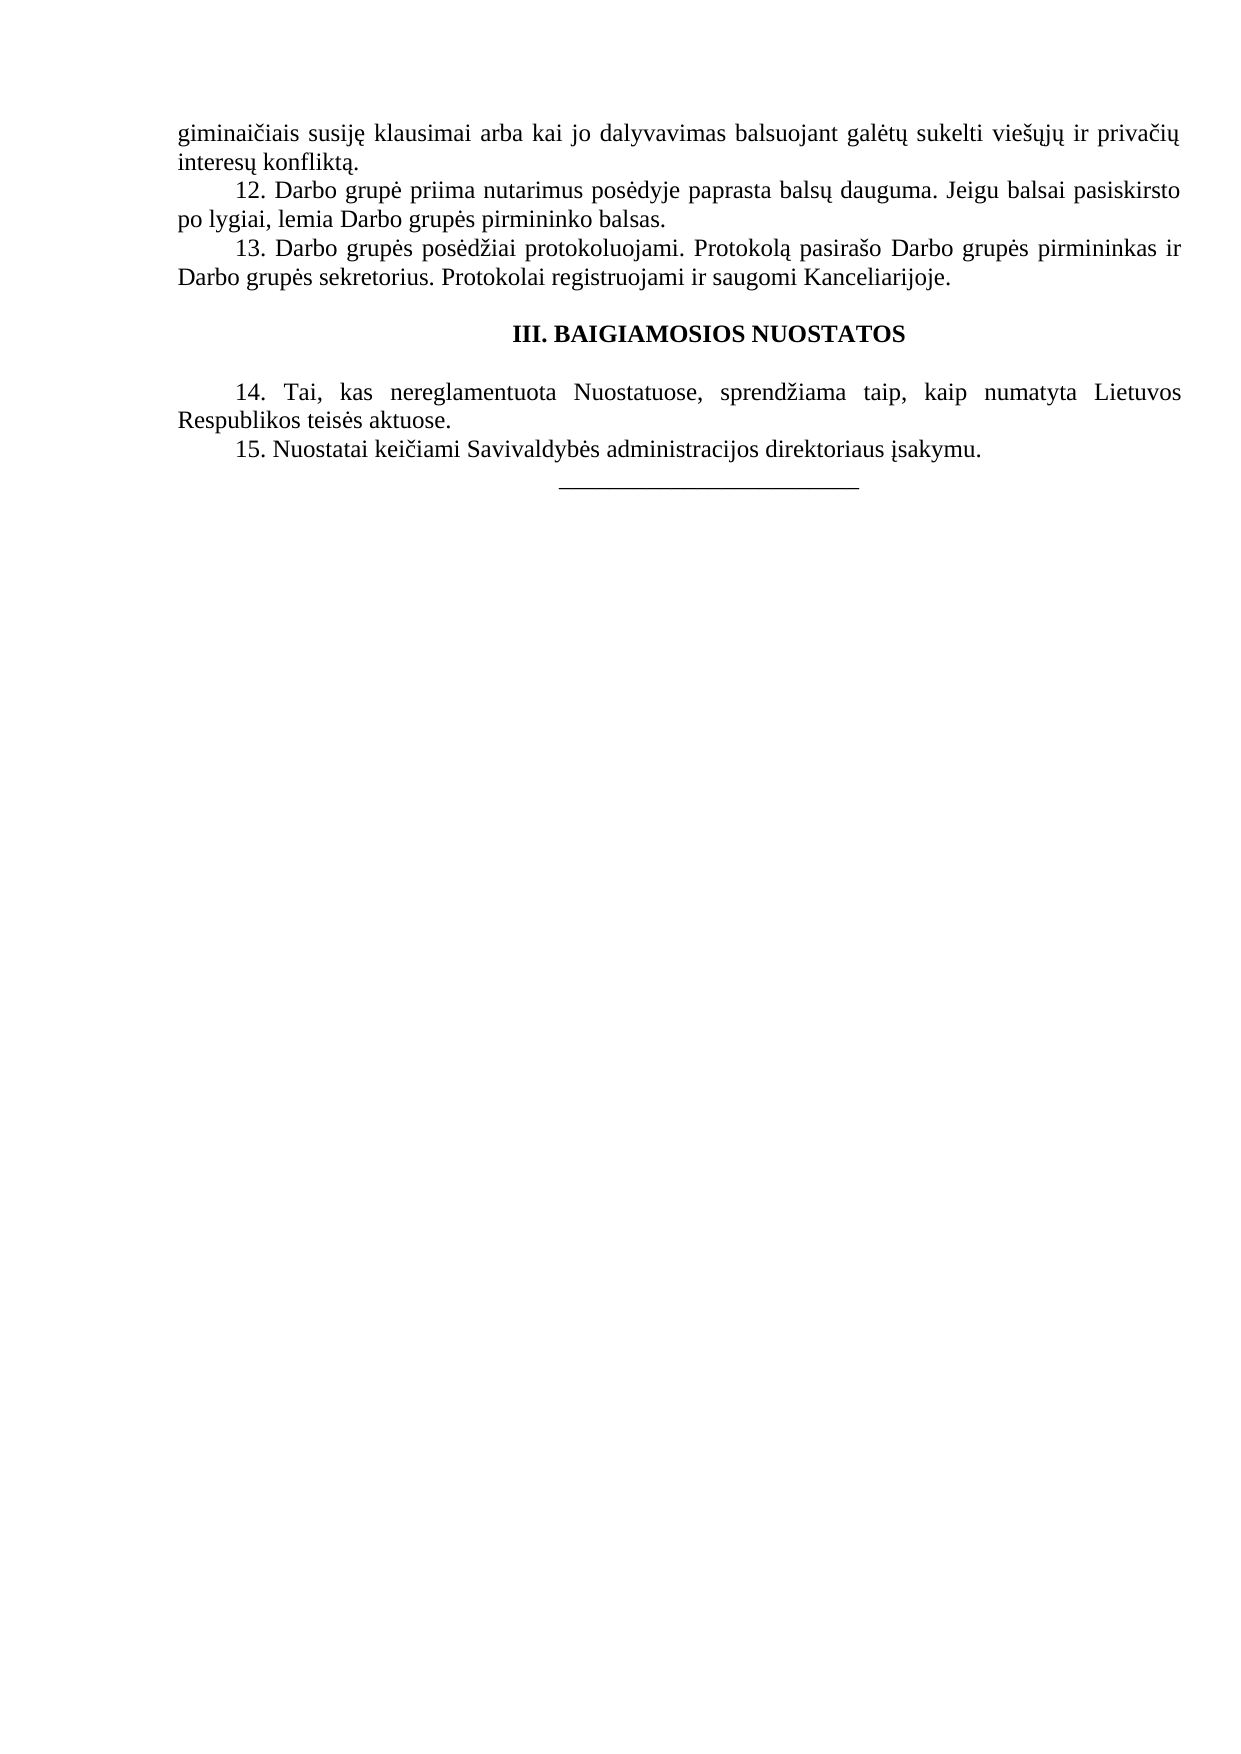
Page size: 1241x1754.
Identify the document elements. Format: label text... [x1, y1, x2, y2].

text 12. Darbo grupė priima nutarimus posėdyje paprasta balsų dauguma. Jeigu balsai pasiskirsto po lygiai, lemia Darbo grupės pirmininko balsas. [177, 176, 1181, 233]
text 15. Nuostatai keičiami Savivaldybės administracijos direktoriaus įsakymu. [177, 434, 1183, 463]
text III. BAIGIAMOSIOS NUOSTATOS [177, 319, 1183, 348]
text giminaičiais susiję klausimai arba kai jo dalyvavimas balsuojant galėtų sukelti viešųjų ir privačių interesų konfliktą. [177, 118, 1181, 176]
text 13. Darbo grupės posėdžiai protokoluojami. Protokolą pasirašo Darbo grupės pirmininkas ir Darbo grupės sekretorius. Protokolai registruojami ir saugomi Kanceliarijoje. [177, 233, 1181, 291]
text 14. Tai, kas nereglamentuota Nuostatuose, sprendžiama taip, kaip numatyta Lietuvos Respublikos teisės aktuose. [177, 377, 1183, 434]
text ________________________ [177, 463, 1183, 492]
